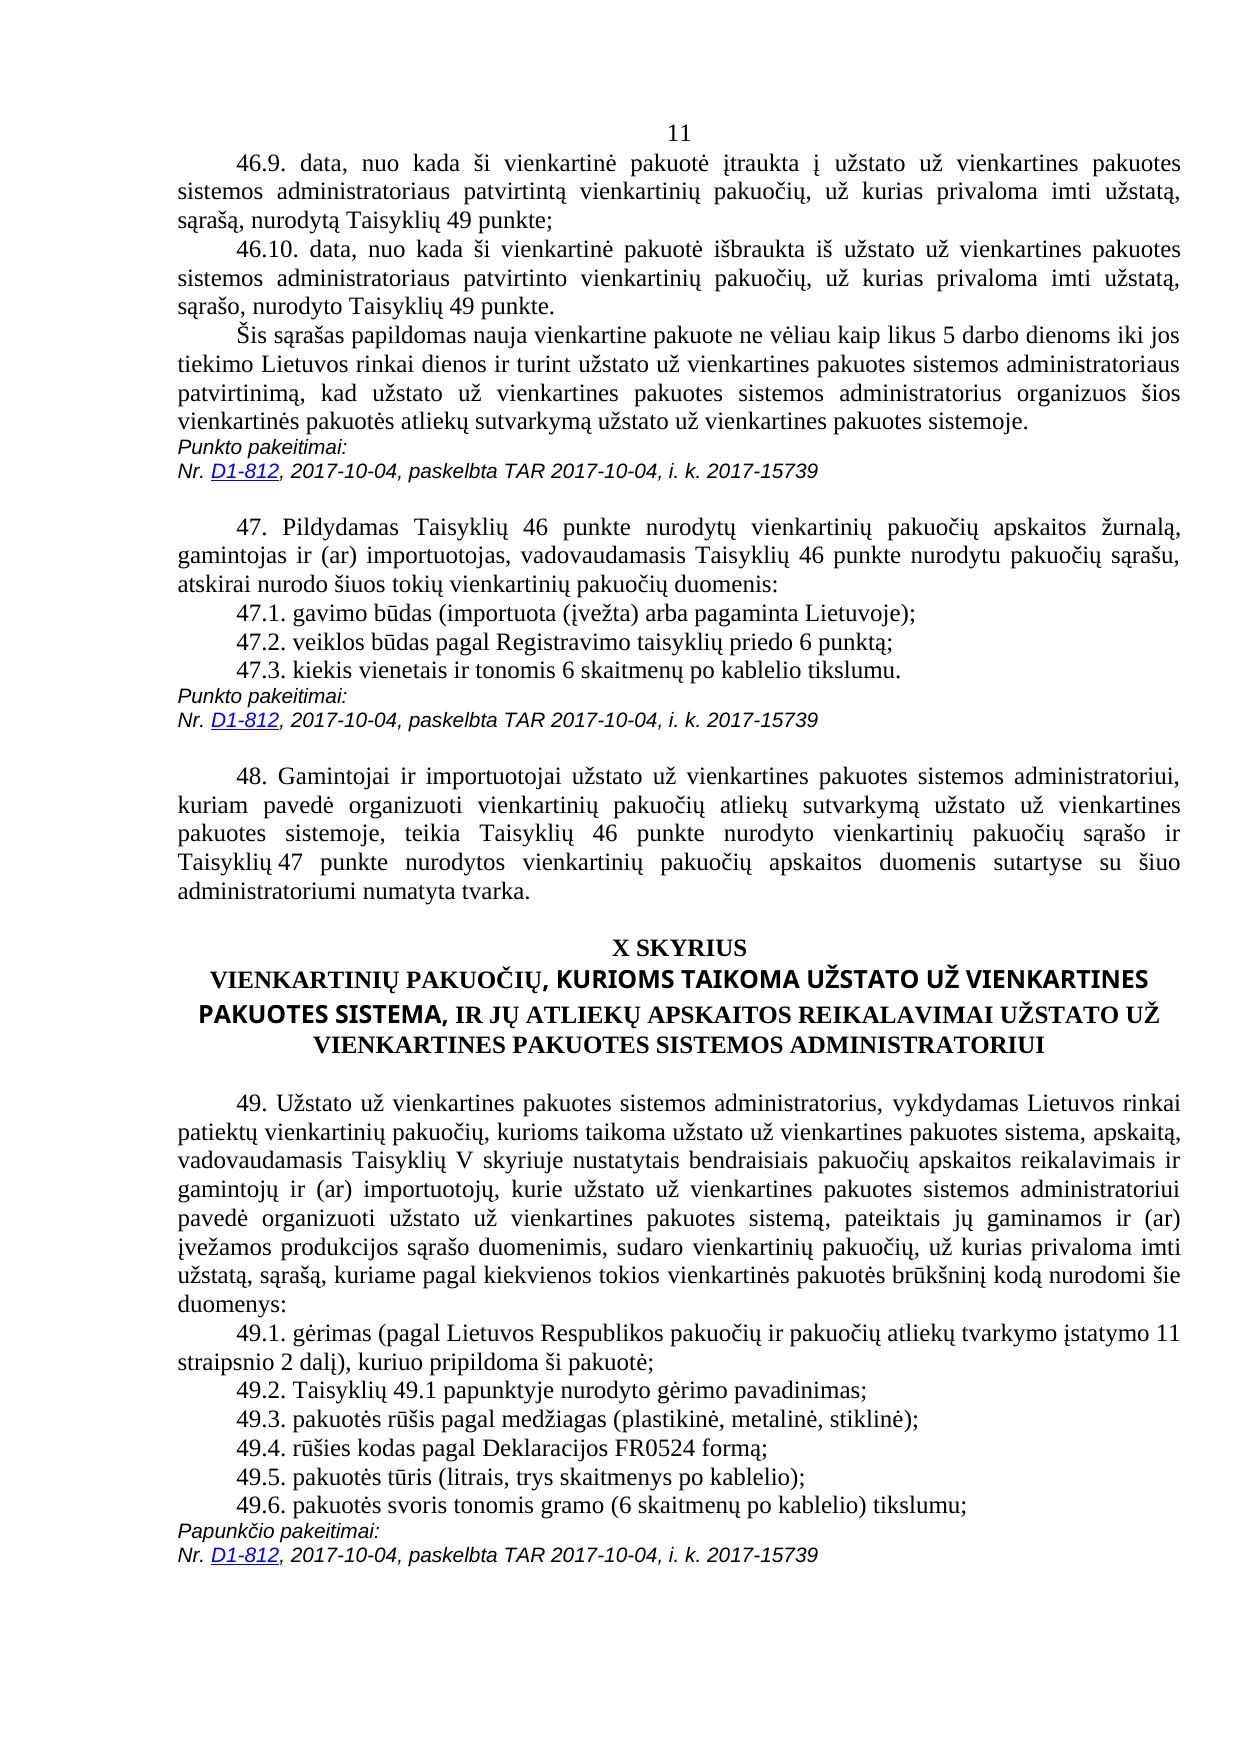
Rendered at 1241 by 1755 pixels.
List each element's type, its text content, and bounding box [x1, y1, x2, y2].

text 47.3. kiekis vienetais ir tonomis 6 skaitmenų po kablelio tikslumu. [177, 656, 1181, 684]
text 49. Užstato už vienkartines pakuotes sistemos administratorius, vykdydamas Lietuvos rinkai patiektų vienkartinių pakuočių, kurioms taikoma užstato už vienkartines pakuotes sistema, apskaitą, vadovaudamasis Taisyklių V skyriuje nustatytais bendraisiais pakuočių apskaitos reikalavimais ir gamintojų ir (ar) importuotojų, kurie užstato už vienkartines pakuotes sistemos administratoriui pavedė organizuoti užstato už vienkartines pakuotes sistemą, pateiktais jų gaminamos ir (ar) įvežamos produkcijos sąrašo duomenimis, sudaro vienkartinių pakuočių, už kurias privaloma imti užstatą, sąrašą, kuriame pagal kiekvienos tokios vienkartinės pakuotės brūkšninį kodą nurodomi šie duomenys: [177, 1088, 1181, 1318]
text X SKYRIUS [177, 933, 1181, 962]
text Punkto pakeitimai: [177, 684, 1181, 708]
text 48. Gamintojai ir importuotojai užstato už vienkartines pakuotes sistemos administratoriui, kuriam pavedė organizuoti vienkartinių pakuočių atliekų sutvarkymą užstato už vienkartines pakuotes sistemoje, teikia Taisyklių 46 punkte nurodyto vienkartinių pakuočių sąrašo ir Taisyklių 47 punkte nurodytos vienkartinių pakuočių apskaitos duomenis sutartyse su šiuo administratoriumi numatyta tvarka. [177, 761, 1181, 905]
text 46.10. data, nuo kada ši vienkartinė pakuotė išbraukta iš užstato už vienkartines pakuotes sistemos administratoriaus patvirtinto vienkartinių pakuočių, už kurias privaloma imti užstatą, sąrašo, nurodyto Taisyklių 49 punkte. [177, 234, 1181, 320]
text 47.1. gavimo būdas (importuota (įvežta) arba pagaminta Lietuvoje); [177, 598, 1181, 627]
text Papunkčio pakeitimai: [177, 1519, 1181, 1543]
text 49.6. pakuotės svoris tonomis gramo (6 skaitmenų po kablelio) tikslumu; [177, 1490, 1181, 1519]
text Šis sąrašas papildomas nauja vienkartine pakuote ne vėliau kaip likus 5 darbo dienoms iki jos tiekimo Lietuvos rinkai dienos ir turint užstato už vienkartines pakuotes sistemos administratoriaus patvirtinimą, kad užstato už vienkartines pakuotes sistemos administratorius organizuos šios vienkartinės pakuotės atliekų sutvarkymą užstato už vienkartines pakuotes sistemoje. [177, 320, 1181, 435]
text 46.9. data, nuo kada ši vienkartinė pakuotė įtraukta į užstato už vienkartines pakuotes sistemos administratoriaus patvirtintą vienkartinių pakuočių, už kurias privaloma imti užstatą, sąrašą, nurodytą Taisyklių 49 punkte; [177, 148, 1181, 234]
text 49.1. gėrimas (pagal Lietuvos Respublikos pakuočių ir pakuočių atliekų tvarkymo įstatymo 11 straipsnio 2 dalį), kuriuo pripildoma ši pakuotė; [177, 1318, 1181, 1375]
text Nr. D1-812, 2017-10-04, paskelbta TAR 2017-10-04, i. k. 2017-15739 [177, 1543, 1181, 1567]
text 49.2. Taisyklių 49.1 papunktyje nurodyto gėrimo pavadinimas; [177, 1375, 1181, 1404]
text Punkto pakeitimai: [177, 435, 1181, 459]
text 49.4. rūšies kodas pagal Deklaracijos FR0524 formą; [177, 1433, 1181, 1462]
text 49.3. pakuotės rūšis pagal medžiagas (plastikinė, metalinė, stiklinė); [177, 1404, 1181, 1433]
text Nr. D1-812, 2017-10-04, paskelbta TAR 2017-10-04, i. k. 2017-15739 [177, 708, 1181, 732]
text 47. Pildydamas Taisyklių 46 punkte nurodytų vienkartinių pakuočių apskaitos žurnalą, gamintojas ir (ar) importuotojas, vadovaudamasis Taisyklių 46 punkte nurodytu pakuočių sąrašu, atskirai nurodo šiuos tokių vienkartinių pakuočių duomenis: [177, 512, 1181, 598]
text Nr. D1-812, 2017-10-04, paskelbta TAR 2017-10-04, i. k. 2017-15739 [177, 459, 1181, 483]
text 47.2. veiklos būdas pagal Registravimo taisyklių priedo 6 punktą; [177, 627, 1181, 656]
text 49.5. pakuotės tūris (litrais, trys skaitmenys po kablelio); [177, 1462, 1181, 1490]
text VIENKARTINIŲ PAKUOČIŲ, kurioms taikoma užstato už vienkartines pakuotes sistema, IR JŲ ATLIEKŲ APSKAITOS REIKALAVIMAI UŽSTATO UŽ VIENKARTINES PAKUOTES SISTEMOS ADMINISTRATORIUI [177, 962, 1181, 1059]
